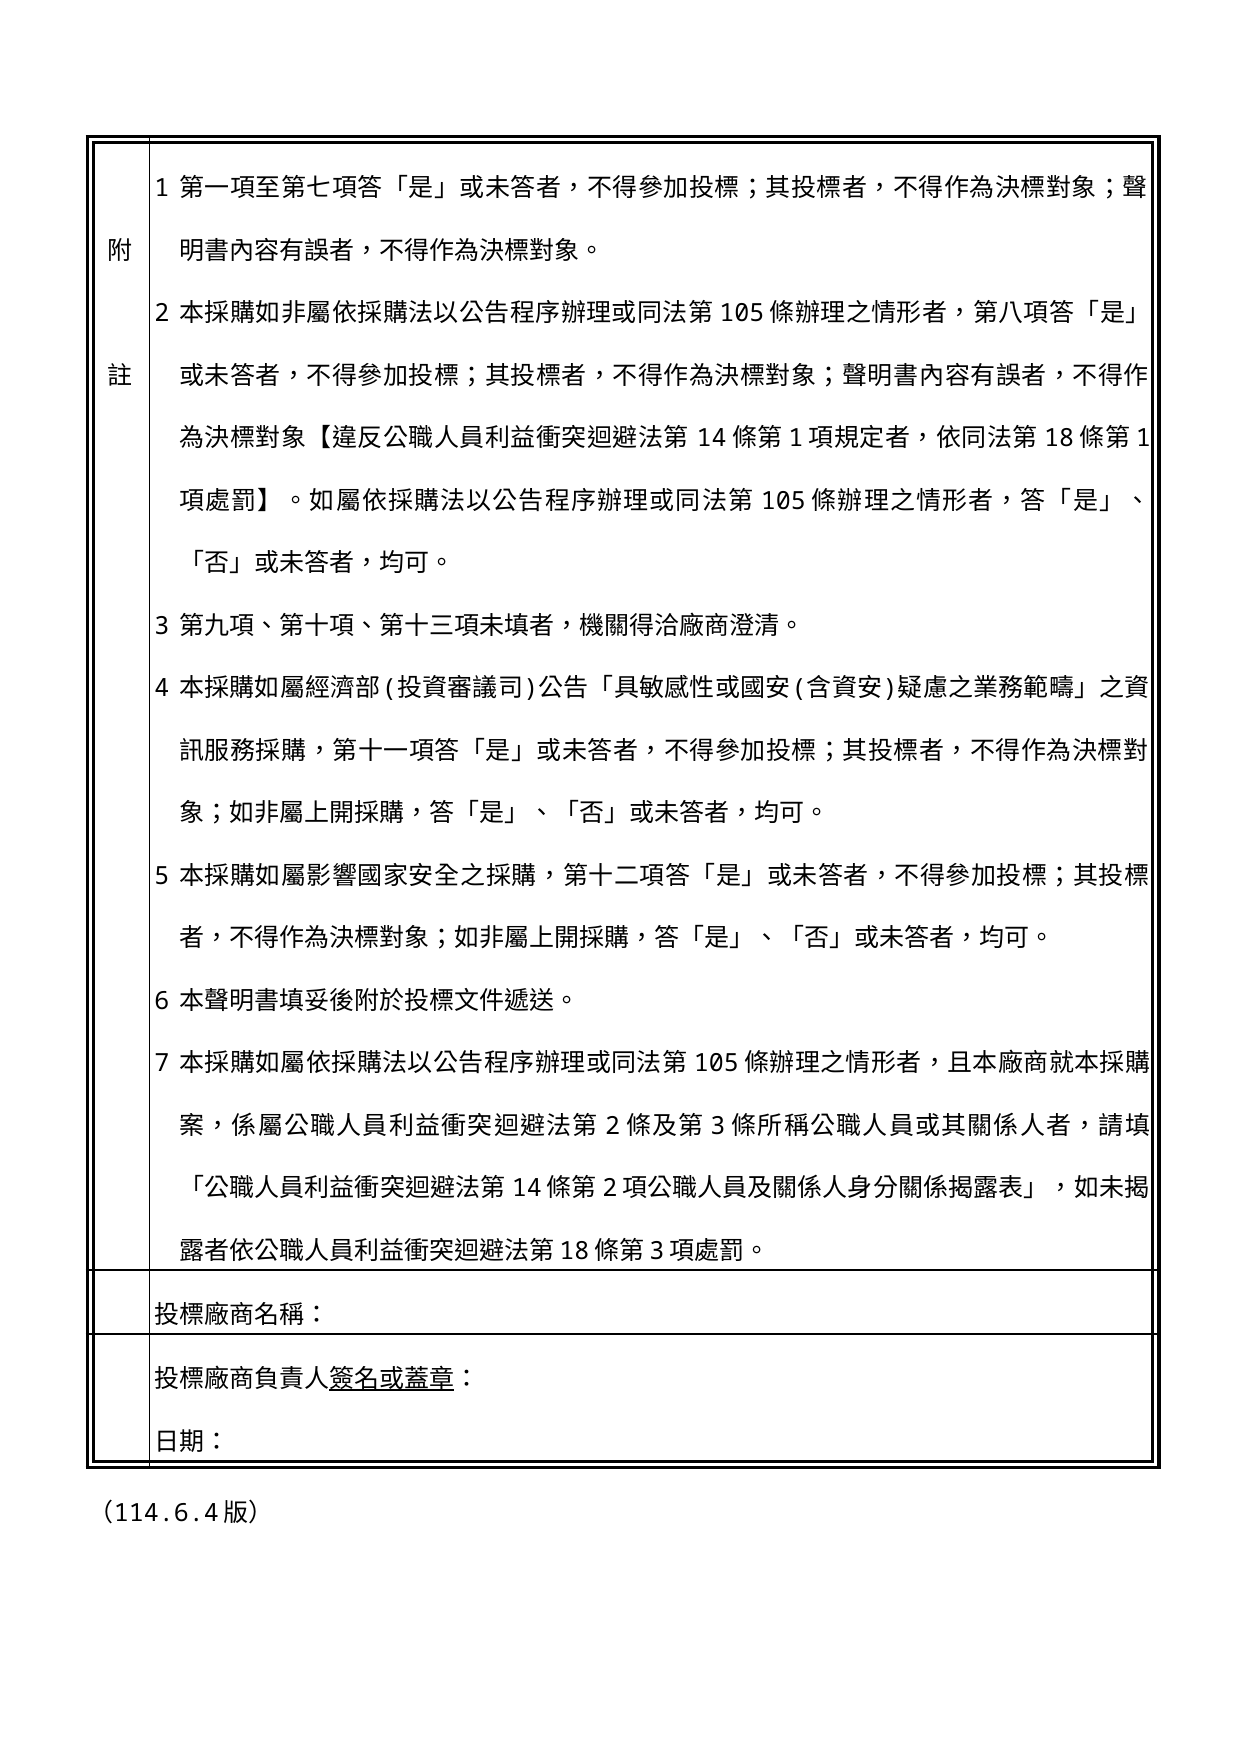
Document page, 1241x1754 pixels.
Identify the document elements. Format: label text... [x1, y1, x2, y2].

table_cell [95, 1335, 149, 1460]
text （114.6.4版） [89, 1469, 1152, 1532]
table_header 附 註 [90, 138, 149, 1269]
table_cell 投標廠商名稱： [150, 1271, 1151, 1333]
table_header 第一項至第七項答「是」或未答者，不得參加投標；其投標者，不得作為決標對象；聲明書內容有誤者，不得作為決標對象。 本採購如非屬依採購法以公告程序辦理或同法第105條辦理之情形者，第八項答「是」或未答者，不得參加投標；其投標者，不得作為決標對象；聲明書內容有誤者，不得作為決標對象【違反公職人員利益衝突迴避法第14條第1項規定者，依同法第18條第1項處罰】。如屬依採購法以公告程序辦理或同法第105條辦理之情形者，答「是」、「否」或未答者，均可。 第九項、第十項、第十三項未填者，機關得洽廠商澄清。 本採購如屬經濟部(投資審議司)公告「具敏感性或國安(含資安)疑慮之業務範疇」之資訊服務採購，第十一項答「是」或未答者，不得參加投標；其投標者，不得作為決標對象；如非屬上開採購，答「是」、「否」或未答者，均可。 本採購如屬影響國家安全之採購，第十二項答「是」或未答者，不得參加投標；其投標者，不得作為決標對象；如非屬上開採購，答「是」、「否」或未答者，均可。 本聲明書填妥後附於投標文件遞送。 本採購如屬依採購法以公告程序辦理或同法第105條辦理之情形者，且本廠商就本採購案，係屬公職人員利益衝突迴避法第2條及第3條所稱公職人員或其關係人者，請填「公職人員利益衝突迴避法第14條第2項公職人員及關係人身分關係揭露表」，如未揭露者依公職人員利益衝突迴避法第18條第3項處罰。 [150, 138, 1156, 1269]
table_cell 投標廠商負責人簽名或蓋章： 日期： [150, 1335, 1151, 1460]
table_cell [95, 1271, 149, 1333]
